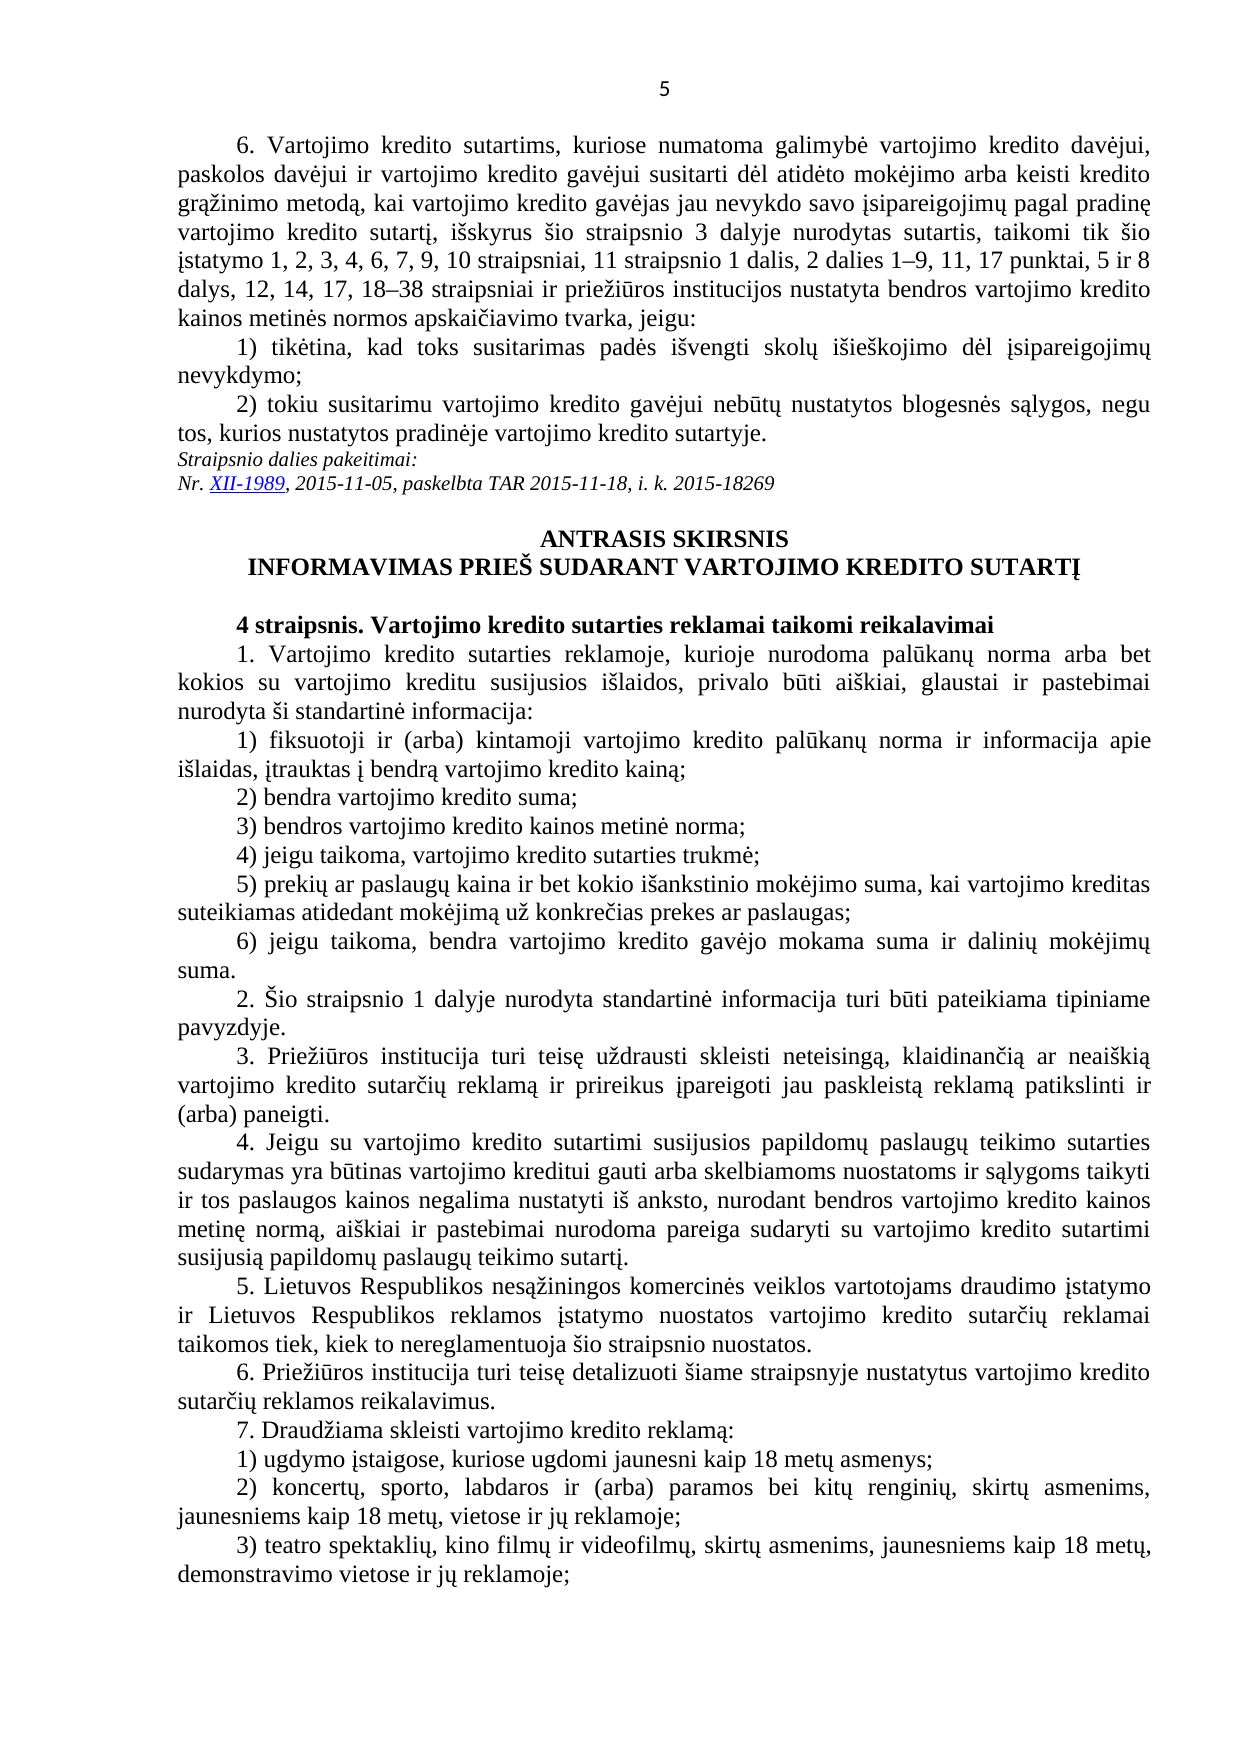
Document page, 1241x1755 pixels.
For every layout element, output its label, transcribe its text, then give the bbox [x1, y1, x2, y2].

text 3. Priežiūros institucija turi teisę uždrausti skleisti neteisingą, klaidinančią ar neaiškią vartojimo kredito sutarčių reklamą ir prireikus įpareigoti jau paskleistą reklamą patikslinti ir (arba) paneigti. [177, 1041, 1152, 1127]
text 1) tikėtina, kad toks susitarimas padės išvengti skolų išieškojimo dėl įsipareigojimų nevykdymo; [177, 332, 1152, 389]
text 4) jeigu taikoma, vartojimo kredito sutarties trukmė; [177, 840, 1152, 869]
text 5. Lietuvos Respublikos nesąžiningos komercinės veiklos vartotojams draudimo įstatymo ir Lietuvos Respublikos reklamos įstatymo nuostatos vartojimo kredito sutarčių reklamai taikomos tiek, kiek to nereglamentuoja šio straipsnio nuostatos. [177, 1271, 1152, 1357]
text 1) ugdymo įstaigose, kuriose ugdomi jaunesni kaip 18 metų asmenys; [177, 1444, 1152, 1472]
text 6. Vartojimo kredito sutartims, kuriose numatoma galimybė vartojimo kredito davėjui, paskolos davėjui ir vartojimo kredito gavėjui susitarti dėl atidėto mokėjimo arba keisti kredito grąžinimo metodą, kai vartojimo kredito gavėjas jau nevykdo savo įsipareigojimų pagal pradinę vartojimo kredito sutartį, išskyrus šio straipsnio 3 dalyje nurodytas sutartis, taikomi tik šio įstatymo 1, 2, 3, 4, 6, 7, 9, 10 straipsniai, 11 straipsnio 1 dalis, 2 dalies 1–9, 11, 17 punktai, 5 ir 8 dalys, 12, 14, 17, 18–38 straipsniai ir priežiūros institucijos nustatyta bendros vartojimo kredito kainos metinės normos apskaičiavimo tvarka, jeigu: [177, 131, 1152, 332]
text 4 straipsnis. Vartojimo kredito sutarties reklamai taikomi reikalavimai [177, 610, 1152, 639]
text 4. Jeigu su vartojimo kredito sutartimi susijusios papildomų paslaugų teikimo sutarties sudarymas yra būtinas vartojimo kreditui gauti arba skelbiamoms nuostatoms ir sąlygoms taikyti ir tos paslaugos kainos negalima nustatyti iš anksto, nurodant bendros vartojimo kredito kainos metinę normą, aiškiai ir pastebimai nurodoma pareiga sudaryti su vartojimo kredito sutartimi susijusią papildomų paslaugų teikimo sutartį. [177, 1127, 1152, 1271]
text 2) bendra vartojimo kredito suma; [177, 782, 1152, 811]
text 6. Priežiūros institucija turi teisę detalizuoti šiame straipsnyje nustatytus vartojimo kredito sutarčių reklamos reikalavimus. [177, 1357, 1152, 1415]
text 3) teatro spektaklių, kino filmų ir videofilmų, skirtų asmenims, jaunesniems kaip 18 metų, demonstravimo vietose ir jų reklamoje; [177, 1530, 1152, 1587]
text 1) fiksuotoji ir (arba) kintamoji vartojimo kredito palūkanų norma ir informacija apie išlaidas, įtrauktas į bendrą vartojimo kredito kainą; [177, 725, 1152, 782]
text 2) tokiu susitarimu vartojimo kredito gavėjui nebūtų nustatytos blogesnės sąlygos, negu tos, kurios nustatytos pradinėje vartojimo kredito sutartyje. [177, 389, 1152, 447]
text Nr. XII-1989, 2015-11-05, paskelbta TAR 2015-11-18, i. k. 2015-18269 [177, 471, 1152, 495]
text 1. Vartojimo kredito sutarties reklamoje, kurioje nurodoma palūkanų norma arba bet kokios su vartojimo kreditu susijusios išlaidos, privalo būti aiškiai, glaustai ir pastebimai nurodyta ši standartinė informacija: [177, 639, 1152, 725]
text INFORMAVIMAS PRIEŠ SUDARANT VARTOJIMO KREDITO SUTARTĮ [177, 552, 1152, 581]
text 7. Draudžiama skleisti vartojimo kredito reklamą: [177, 1415, 1152, 1444]
text 5) prekių ar paslaugų kaina ir bet kokio išankstinio mokėjimo suma, kai vartojimo kreditas suteikiamas atidedant mokėjimą už konkrečias prekes ar paslaugas; [177, 869, 1152, 926]
text 3) bendros vartojimo kredito kainos metinė norma; [177, 811, 1152, 840]
text ANTRASIS SKIRSNIS [177, 524, 1152, 552]
text 2. Šio straipsnio 1 dalyje nurodyta standartinė informacija turi būti pateikiama tipiniame pavyzdyje. [177, 984, 1152, 1041]
text 6) jeigu taikoma, bendra vartojimo kredito gavėjo mokama suma ir dalinių mokėjimų suma. [177, 926, 1152, 984]
text Straipsnio dalies pakeitimai: [177, 447, 1152, 471]
text 2) koncertų, sporto, labdaros ir (arba) paramos bei kitų renginių, skirtų asmenims, jaunesniems kaip 18 metų, vietose ir jų reklamoje; [177, 1472, 1152, 1530]
